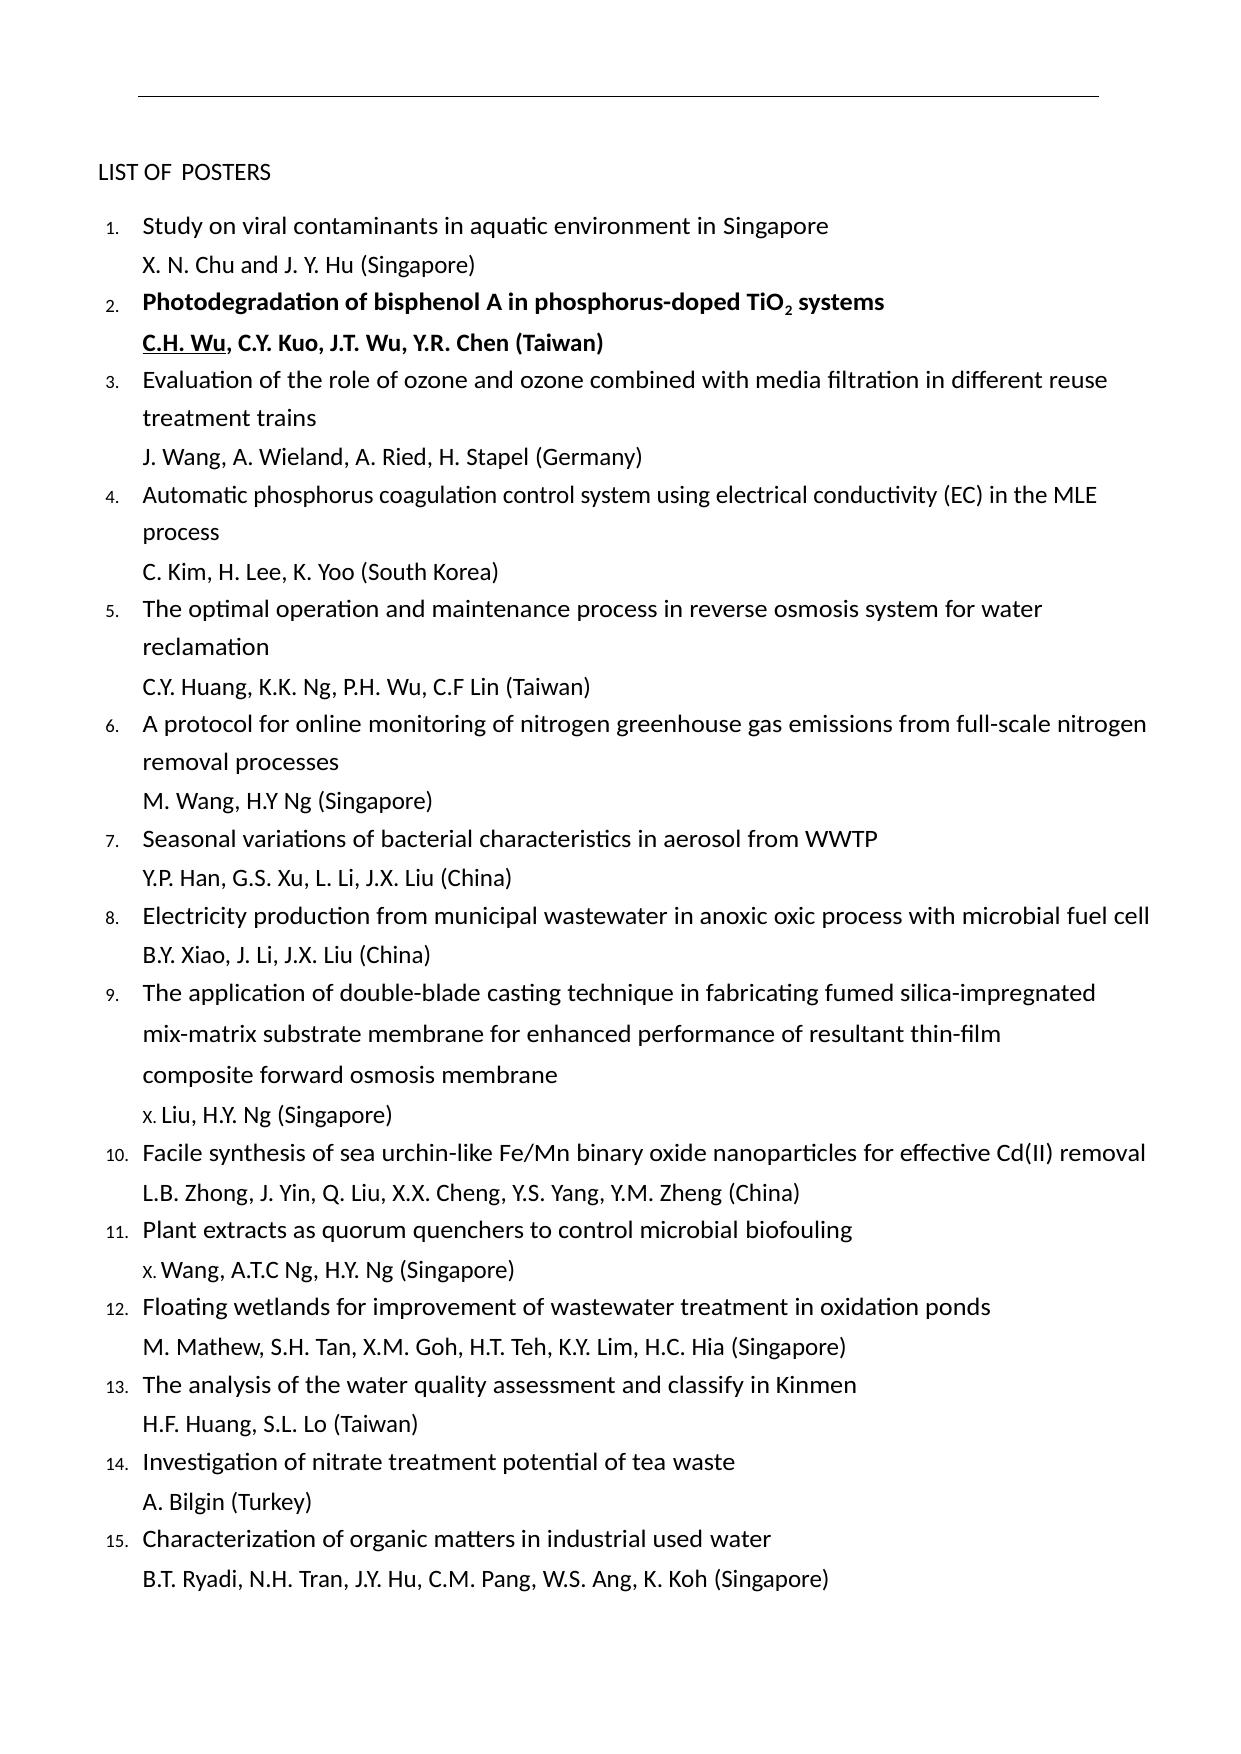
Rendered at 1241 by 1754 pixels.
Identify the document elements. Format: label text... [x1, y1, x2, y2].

list Automatic phosphorus coagulation control system using electrical conductivity (EC) in the MLE process [105, 478, 1165, 553]
text C.Y. Huang, K.K. Ng, P.H. Wu, C.F Lin (Taiwan) [142, 670, 1165, 707]
text Y.P. Han, G.S. Xu, L. Li, J.X. Liu (China) [142, 862, 1165, 899]
list A protocol for online monitoring of nitrogen greenhouse gas emissions from full-scale nitrogen removal processes [105, 707, 1165, 782]
list Wang, A.T.C Ng, H.Y. Ng (Singapore) [142, 1253, 1165, 1291]
list The application of double-blade casting technique in fabricating fumed silica-impregnated mix-matrix substrate membrane for enhanced performance of resultant thin-film composite forward osmosis membrane [105, 976, 1116, 1096]
text B.T. Ryadi, N.H. Tran, J.Y. Hu, C.M. Pang, W.S. Ang, K. Koh (Singapore) [142, 1562, 1165, 1600]
list Photodegradation of bisphenol A in phosphorus-doped TiO2 systems [105, 286, 1165, 324]
list The optimal operation and maintenance process in reverse osmosis system for water reclamation [105, 593, 1165, 668]
list Evaluation of the role of ozone and ozone combined with media filtration in different reuse treatment trains [105, 363, 1165, 438]
text LIST OF POSTERS [98, 156, 1165, 193]
text H.F. Huang, S.L. Lo (Taiwan) [142, 1408, 1165, 1445]
list Characterization of organic matters in industrial used water [105, 1523, 1165, 1560]
text L.B. Zhong, J. Yin, Q. Liu, X.X. Cheng, Y.S. Yang, Y.M. Zheng (China) [142, 1176, 1165, 1213]
text B.Y. Xiao, J. Li, J.X. Liu (China) [142, 939, 1165, 976]
list Facile synthesis of sea urchin-like Fe/Mn binary oxide nanoparticles for effective Cd(II) removal [105, 1136, 1165, 1174]
text A. Bilgin (Turkey) [142, 1485, 1165, 1523]
text C. Kim, H. Lee, K. Yoo (South Korea) [142, 555, 1165, 593]
text C.H. Wu, C.Y. Kuo, J.T. Wu, Y.R. Chen (Taiwan) [142, 326, 1165, 363]
list Investigation of nitrate treatment potential of tea waste [105, 1445, 1165, 1483]
list Plant extracts as quorum quenchers to control microbial biofouling [105, 1213, 1165, 1251]
text X. N. Chu and J. Y. Hu (Singapore) [142, 249, 1165, 286]
text M. Wang, H.Y Ng (Singapore) [142, 784, 1165, 822]
list Electricity production from municipal wastewater in anoxic oxic process with microbial fuel cell [105, 899, 1165, 937]
text M. Mathew, S.H. Tan, X.M. Goh, H.T. Teh, K.Y. Lim, H.C. Hia (Singapore) [142, 1331, 1165, 1368]
text J. Wang, A. Wieland, A. Ried, H. Stapel (Germany) [142, 441, 1165, 478]
list Floating wetlands for improvement of wastewater treatment in oxidation ponds [105, 1291, 1165, 1328]
list Study on viral contaminants in aquatic environment in Singapore [105, 209, 1165, 247]
list The analysis of the water quality assessment and classify in Kinmen [105, 1368, 1165, 1406]
list Liu, H.Y. Ng (Singapore) [142, 1099, 1165, 1136]
list Seasonal variations of bacterial characteristics in aerosol from WWTP [105, 822, 1165, 859]
